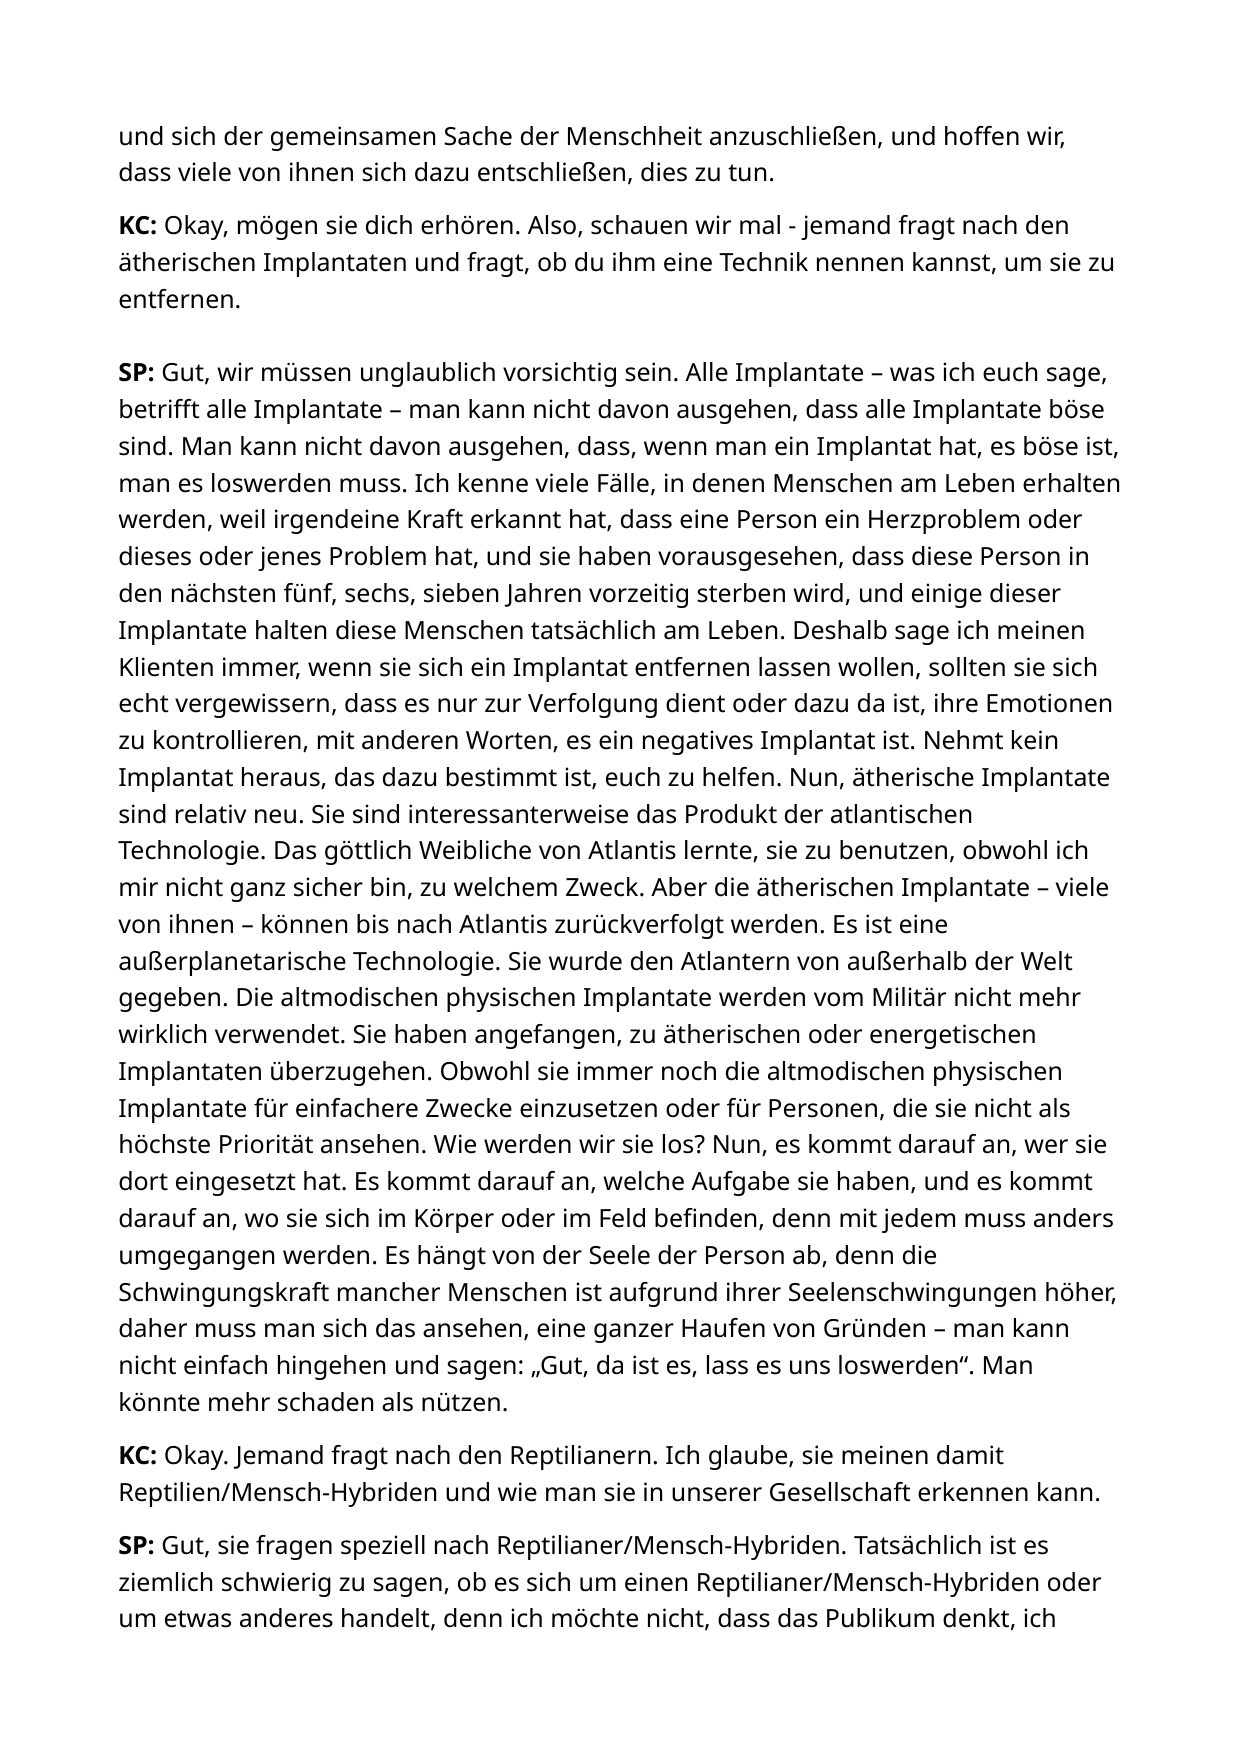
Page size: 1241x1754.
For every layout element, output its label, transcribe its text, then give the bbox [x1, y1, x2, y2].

text KC: Okay. Jemand fragt nach den Reptilianern. Ich glaube, sie meinen damit Reptilien/Mensch-Hybriden und wie man sie in unserer Gesellschaft erkennen kann. [118, 1438, 1122, 1508]
text und sich der gemeinsamen Sache der Menschheit anzuschließen, und hoffen wir, dass viele von ihnen sich dazu entschließen, dies zu tun. [118, 118, 1122, 189]
text SP: Gut, sie fragen speziell nach Reptilianer/Mensch-Hybriden. Tatsächlich ist es ziemlich schwierig zu sagen, ob es sich um einen Reptilianer/Mensch-Hybriden oder um etwas anderes handelt, denn ich möchte nicht, dass das Publikum denkt, ich [118, 1527, 1122, 1635]
text KC: Okay, mögen sie dich erhören. Also, schauen wir mal - jemand fragt nach den ätherischen Implantaten und fragt, ob du ihm eine Technik nennen kannst, um sie zu entfernen. SP: Gut, wir müssen unglaublich vorsichtig sein. Alle Implantate – was ich euch sage, betrifft alle Implantate – man kann nicht davon ausgehen, dass alle Implantate böse sind. Man kann nicht davon ausgehen, dass, wenn man ein Implantat hat, es böse ist, man es loswerden muss. Ich kenne viele Fälle, in denen Menschen am Leben erhalten werden, weil irgendeine Kraft erkannt hat, dass eine Person ein Herzproblem oder dieses oder jenes Problem hat, und sie haben vorausgesehen, dass diese Person in den nächsten fünf, sechs, sieben Jahren vorzeitig sterben wird, und einige dieser Implantate halten diese Menschen tatsächlich am Leben. Deshalb sage ich meinen Klienten immer, wenn sie sich ein Implantat entfernen lassen wollen, sollten sie sich echt vergewissern, dass es nur zur Verfolgung dient oder dazu da ist, ihre Emotionen zu kontrollieren, mit anderen Worten, es ein negatives Implantat ist. Nehmt kein Implantat heraus, das dazu bestimmt ist, euch zu helfen. Nun, ätherische Implantate sind relativ neu. Sie sind interessanterweise das Produkt der atlantischen Technologie. Das göttlich Weibliche von Atlantis lernte, sie zu benutzen, obwohl ich mir nicht ganz sicher bin, zu welchem Zweck. Aber die ätherischen Implantate – viele von ihnen – können bis nach Atlantis zurückverfolgt werden. Es ist eine außerplanetarische Technologie. Sie wurde den Atlantern von außerhalb der Welt gegeben. Die altmodischen physischen Implantate werden vom Militär nicht mehr wirklich verwendet. Sie haben angefangen, zu ätherischen oder energetischen Implantaten überzugehen. Obwohl sie immer noch die altmodischen physischen Implantate für einfachere Zwecke einzusetzen oder für Personen, die sie nicht als höchste Priorität ansehen. Wie werden wir sie los? Nun, es kommt darauf an, wer sie dort eingesetzt hat. Es kommt darauf an, welche Aufgabe sie haben, und es kommt darauf an, wo sie sich im Körper oder im Feld befinden, denn mit jedem muss anders umgegangen werden. Es hängt von der Seele der Person ab, denn die Schwingungskraft mancher Menschen ist aufgrund ihrer Seelenschwingungen höher, daher muss man sich das ansehen, eine ganzer Haufen von Gründen – man kann nicht einfach hingehen und sagen: „Gut, da ist es, lass es uns loswerden“. Man könnte mehr schaden als nützen. [118, 208, 1122, 1419]
